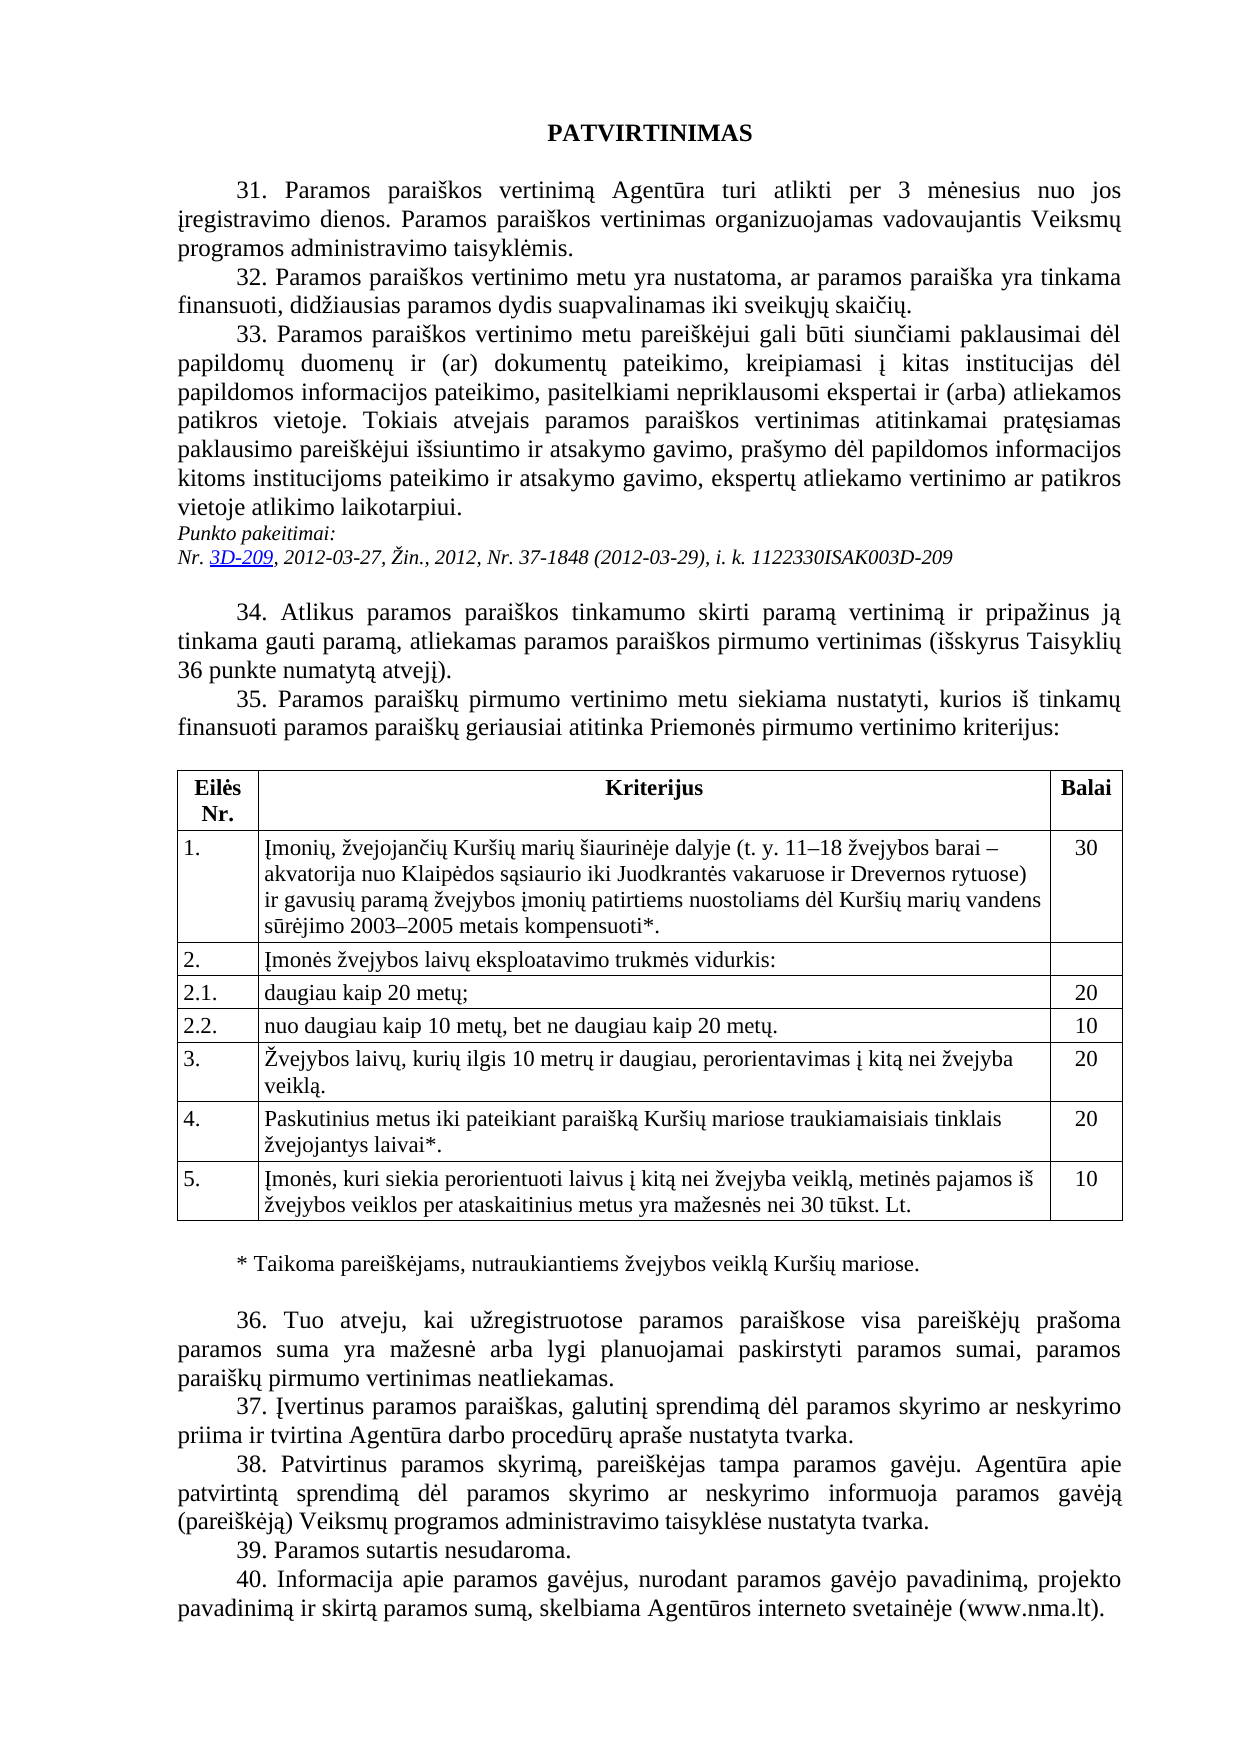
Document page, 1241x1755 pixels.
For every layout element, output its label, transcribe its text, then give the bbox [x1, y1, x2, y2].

table_cell 4. [178, 1102, 258, 1161]
table_header Eilės Nr. [178, 771, 258, 829]
text 40. Informacija apie paramos gavėjus, nurodant paramos gavėjo pavadinimą, projekto pavadinimą ir skirtą paramos sumą, skelbiama Agentūros interneto svetainėje (www.nma.lt). [177, 1564, 1122, 1621]
text 37. Įvertinus paramos paraiškas, galutinį sprendimą dėl paramos skyrimo ar neskyrimo priima ir tvirtina Agentūra darbo procedūrų apraše nustatyta tvarka. [177, 1391, 1122, 1449]
text 34. Atlikus paramos paraiškos tinkamumo skirti paramą vertinimą ir pripažinus ją tinkama gauti paramą, atliekamas paramos paraiškos pirmumo vertinimas (išskyrus Taisyklių 36 punkte numatytą atvejį). [177, 597, 1122, 684]
table_header Balai [1051, 771, 1122, 829]
text 38. Patvirtinus paramos skyrimą, pareiškėjas tampa paramos gavėju. Agentūra apie patvirtintą sprendimą dėl paramos skyrimo ar neskyrimo informuoja paramos gavėją (pareiškėją) Veiksmų programos administravimo taisyklėse nustatyta tvarka. [177, 1449, 1122, 1535]
table_cell Įmonės, kuri siekia perorientuoti laivus į kitą nei žvejyba veiklą, metinės pajamos iš žvejybos veiklos per ataskaitinius metus yra mažesnės nei 30 tūkst. Lt. [259, 1162, 1050, 1220]
table_cell Įmonių, žvejojančių Kuršių marių šiaurinėje dalyje (t. y. 11–18 žvejybos barai – akvatorija nuo Klaipėdos sąsiaurio iki Juodkrantės vakaruose ir Drevernos rytuose) ir gavusių paramą žvejybos įmonių patirtiems nuostoliams dėl Kuršių marių vandens sūrėjimo 2003–2005 metais kompensuoti*. [259, 831, 1050, 942]
text 33. Paramos paraiškos vertinimo metu pareiškėjui gali būti siunčiami paklausimai dėl papildomų duomenų ir (ar) dokumentų pateikimo, kreipiamasi į kitas institucijas dėl papildomos informacijos pateikimo, pasitelkiami nepriklausomi ekspertai ir (arba) atliekamos patikros vietoje. Tokiais atvejais paramos paraiškos vertinimas atitinkamai pratęsiamas paklausimo pareiškėjui išsiuntimo ir atsakymo gavimo, prašymo dėl papildomos informacijos kitoms institucijoms pateikimo ir atsakymo gavimo, ekspertų atliekamo vertinimo ar patikros vietoje atlikimo laikotarpiui. [177, 319, 1122, 521]
table_header Kriterijus [259, 771, 1050, 829]
table_cell daugiau kaip 20 metų; [259, 976, 1050, 1008]
table_cell nuo daugiau kaip 10 metų, bet ne daugiau kaip 20 metų. [259, 1009, 1050, 1042]
table_cell 10 [1051, 1009, 1122, 1042]
text 31. Paramos paraiškos vertinimą Agentūra turi atlikti per 3 mėnesius nuo jos įregistravimo dienos. Paramos paraiškos vertinimas organizuojamas vadovaujantis Veiksmų programos administravimo taisyklėmis. [177, 176, 1122, 262]
table_cell Paskutinius metus iki pateikiant paraišką Kuršių mariose traukiamaisiais tinklais žvejojantys laivai*. [259, 1102, 1050, 1161]
table_cell [1051, 943, 1122, 975]
table_cell 3. [178, 1043, 258, 1101]
text PATVIRTINIMAS [177, 118, 1122, 147]
table_cell 20 [1051, 1102, 1122, 1161]
table_cell Įmonės žvejybos laivų eksploatavimo trukmės vidurkis: [259, 943, 1050, 975]
table_cell Žvejybos laivų, kurių ilgis 10 metrų ir daugiau, perorientavimas į kitą nei žvejyba veiklą. [259, 1043, 1050, 1101]
text Punkto pakeitimai: [177, 521, 1122, 545]
table_cell 2.1. [178, 976, 258, 1008]
text Nr. 3D-209, 2012-03-27, Žin., 2012, Nr. 37-1848 (2012-03-29), i. k. 1122330ISAK003D-209 [177, 545, 1122, 569]
table_cell 10 [1051, 1162, 1122, 1220]
table_cell 20 [1051, 976, 1122, 1008]
table_cell 2.2. [178, 1009, 258, 1042]
table_cell 30 [1051, 831, 1122, 942]
text 32. Paramos paraiškos vertinimo metu yra nustatoma, ar paramos paraiška yra tinkama finansuoti, didžiausias paramos dydis suapvalinamas iki sveikųjų skaičių. [177, 262, 1122, 319]
table_cell 2. [178, 943, 258, 975]
text 36. Tuo atveju, kai užregistruotose paramos paraiškose visa pareiškėjų prašoma paramos suma yra mažesnė arba lygi planuojamai paskirstyti paramos sumai, paramos paraiškų pirmumo vertinimas neatliekamas. [177, 1305, 1122, 1391]
text 39. Paramos sutartis nesudaroma. [177, 1535, 1122, 1564]
table_cell 20 [1051, 1043, 1122, 1101]
table_cell 5. [178, 1162, 258, 1220]
text 35. Paramos paraiškų pirmumo vertinimo metu siekiama nustatyti, kurios iš tinkamų finansuoti paramos paraiškų geriausiai atitinka Priemonės pirmumo vertinimo kriterijus: [177, 684, 1122, 741]
text * Taikoma pareiškėjams, nutraukiantiems žvejybos veiklą Kuršių mariose. [177, 1250, 1122, 1276]
table_cell 1. [178, 831, 258, 942]
